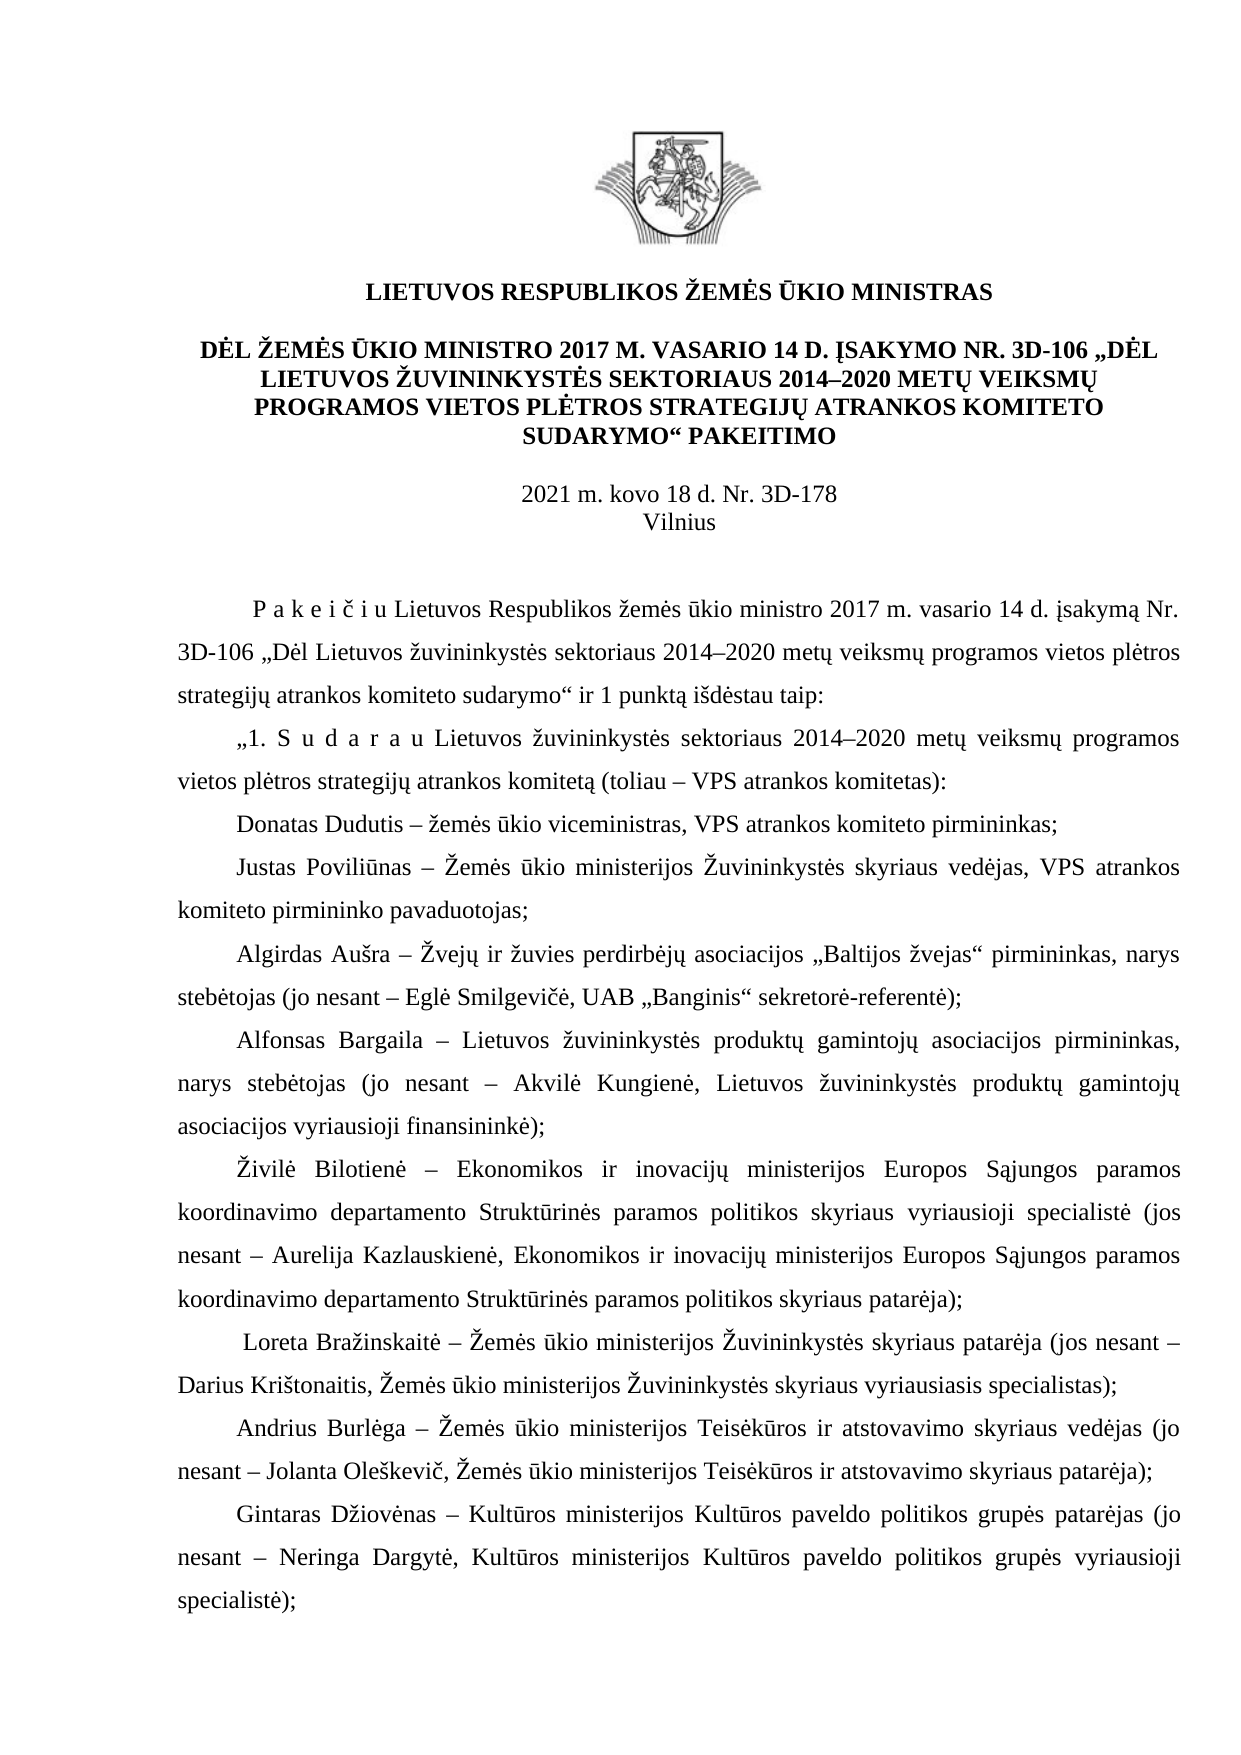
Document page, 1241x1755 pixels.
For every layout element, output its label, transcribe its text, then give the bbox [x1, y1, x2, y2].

text 2021 m. kovo 18 d. Nr. 3D-178 [177, 479, 1181, 507]
text Algirdas Aušra – Žvejų ir žuvies perdirbėjų asociacijos „Baltijos žvejas“ pirmininkas, narys stebėtojas (jo nesant – Eglė Smilgevičė, UAB „Banginis“ sekretorė-referentė); [177, 939, 1181, 1011]
text Donatas Dudutis – žemės ūkio viceministras, VPS atrankos komiteto pirmininkas; [177, 809, 1181, 838]
text Vilnius [177, 507, 1181, 536]
text Gintaras Džiovėnas – Kultūros ministerijos Kultūros paveldo politikos grupės patarėjas (jo nesant – Neringa Dargytė, Kultūros ministerijos Kultūros paveldo politikos grupės vyriausioji specialistė); [177, 1499, 1181, 1614]
text Alfonsas Bargaila – Lietuvos žuvininkystės produktų gamintojų asociacijos pirmininkas, narys stebėtojas (jo nesant – Akvilė Kungienė, Lietuvos žuvininkystės produktų gamintojų asociacijos vyriausioji finansininkė); [177, 1025, 1181, 1140]
text Justas Poviliūnas – Žemės ūkio ministerijos Žuvininkystės skyriaus vedėjas, VPS atrankos komiteto pirmininko pavaduotojas; [177, 852, 1181, 924]
text P a k e i č i u Lietuvos Respublikos žemės ūkio ministro 2017 m. vasario 14 d. įsakymą Nr. 3D-106 „Dėl Lietuvos žuvininkystės sektoriaus 2014–2020 metų veiksmų programos vietos plėtros strategijų atrankos komiteto sudarymo“ ir 1 punktą išdėstau taip: [177, 594, 1181, 709]
text DĖL ŽEMĖS ŪKIO MINISTRO 2017 M. VASARIO 14 D. ĮSAKYMO NR. 3D-106 „DĖL LIETUVOS ŽUVININKYSTĖS SEKTORIAUS 2014–2020 METŲ VEIKSMŲ PROGRAMOS VIETOS PLĖTROS STRATEGIJŲ ATRANKOS KOMITETO SUDARYMO“ PAKEITIMO [177, 335, 1181, 450]
text Živilė Bilotienė – Ekonomikos ir inovacijų ministerijos Europos Sąjungos paramos koordinavimo departamento Struktūrinės paramos politikos skyriaus vyriausioji specialistė (jos nesant – Aurelija Kazlauskienė, Ekonomikos ir inovacijų ministerijos Europos Sąjungos paramos koordinavimo departamento Struktūrinės paramos politikos skyriaus patarėja); [177, 1154, 1181, 1312]
text LIETUVOS RESPUBLIKOS ŽEMĖS ŪKIO MINISTRAS [177, 277, 1181, 306]
text Andrius Burlėga – Žemės ūkio ministerijos Teisėkūros ir atstovavimo skyriaus vedėjas (jo nesant – Jolanta Oleškevič, Žemės ūkio ministerijos Teisėkūros ir atstovavimo skyriaus patarėja); [177, 1413, 1181, 1485]
text Loreta Bražinskaitė – Žemės ūkio ministerijos Žuvininkystės skyriaus patarėja (jos nesant – Darius Krištonaitis, Žemės ūkio ministerijos Žuvininkystės skyriaus vyriausiasis specialistas); [177, 1327, 1181, 1399]
text „1. S u d a r a u Lietuvos žuvininkystės sektoriaus 2014–2020 metų veiksmų programos vietos plėtros strategijų atrankos komitetą (toliau – VPS atrankos komitetas): [177, 723, 1181, 795]
